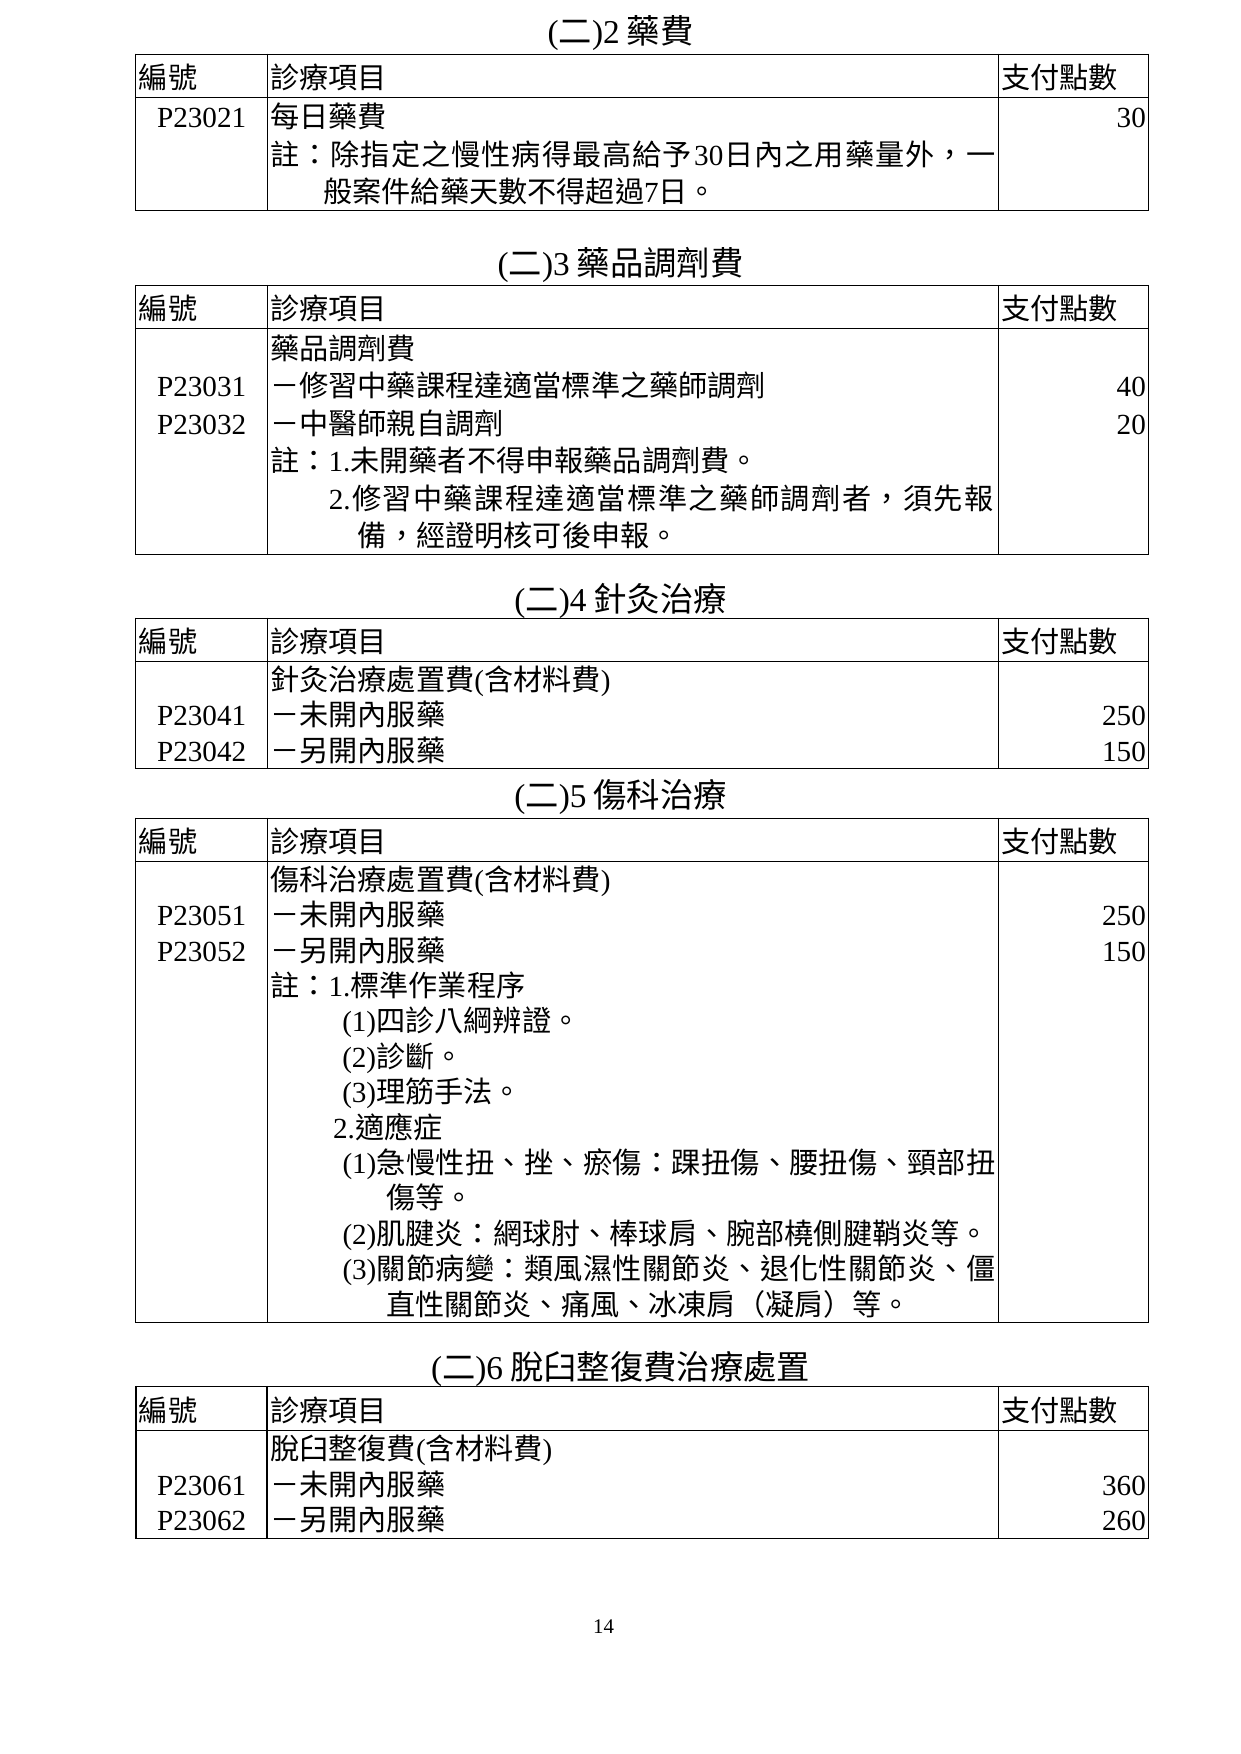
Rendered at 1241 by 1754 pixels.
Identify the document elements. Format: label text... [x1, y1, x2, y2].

table_header 支付點數 [999, 1387, 1148, 1430]
table_header 編號 [136, 819, 267, 861]
table_cell 每日藥費 註：除指定之慢性病得最高給予30日內之用藥量外，一般案件給藥天數不得超過7日。 [268, 98, 998, 210]
table_header 支付點數 [999, 819, 1148, 861]
table_header 編號 [136, 286, 267, 328]
table_cell P23021 [136, 98, 267, 210]
table_header 編號 [137, 1387, 266, 1430]
table_header 診療項目 [268, 286, 998, 328]
table_header 編號 [136, 55, 267, 97]
table_header 編號 [136, 619, 267, 661]
table_cell 250 150 [999, 662, 1148, 768]
table_cell 脫臼整復費(含材料費) －未開內服藥 －另開內服藥 [268, 1431, 998, 1537]
table_cell 30 [999, 98, 1148, 210]
table_header 支付點數 [999, 55, 1148, 97]
text (二)5傷科治療 [133, 769, 1107, 817]
table_cell 傷科治療處置費(含材料費) －未開內服藥 －另開內服藥 註：1.標準作業程序 (1)四診八綱辨證。 (2)診斷。 (3)理筋手法。 2.適應症 (1)急慢性扭、挫、瘀傷：踝扭傷、腰扭傷、頸部扭傷等。 (2)肌腱炎：網球肘、棒球肩、腕部橈側腱鞘炎等。 (3)關節病變：類風濕性關節炎、退化性關節炎、僵直性關節炎、痛風、冰凍肩（凝肩）等。 [268, 862, 998, 1322]
text (二)3藥品調劑費 [133, 236, 1107, 285]
table_cell 360 260 [999, 1431, 1148, 1537]
table_cell 藥品調劑費 －修習中藥課程達適當標準之藥師調劑 －中醫師親自調劑 註：1.未開藥者不得申報藥品調劑費。 2.修習中藥課程達適當標準之藥師調劑者，須先報備，經證明核可後申報。 [268, 329, 998, 554]
text (二)2藥費 [133, 5, 1107, 53]
text (二)4針灸治療 [133, 555, 1107, 618]
table_header 診療項目 [268, 619, 998, 661]
table_cell 250 150 [999, 862, 1148, 1322]
table_cell 針灸治療處置費(含材料費) －未開內服藥 －另開內服藥 [268, 662, 998, 768]
text (二)6脫臼整復費治療處置 [133, 1323, 1107, 1386]
table_header 診療項目 [268, 1387, 998, 1430]
table_cell P23031 P23032 [136, 329, 267, 554]
table_cell P23041 P23042 [136, 662, 267, 768]
table_header 支付點數 [999, 619, 1148, 661]
table_cell 40 20 [999, 329, 1148, 554]
table_cell P23051 P23052 [136, 862, 267, 1322]
table_header 診療項目 [268, 819, 998, 861]
table_header 支付點數 [999, 286, 1148, 328]
table_header 診療項目 [268, 55, 998, 97]
table_cell P23061 P23062 [137, 1431, 266, 1537]
